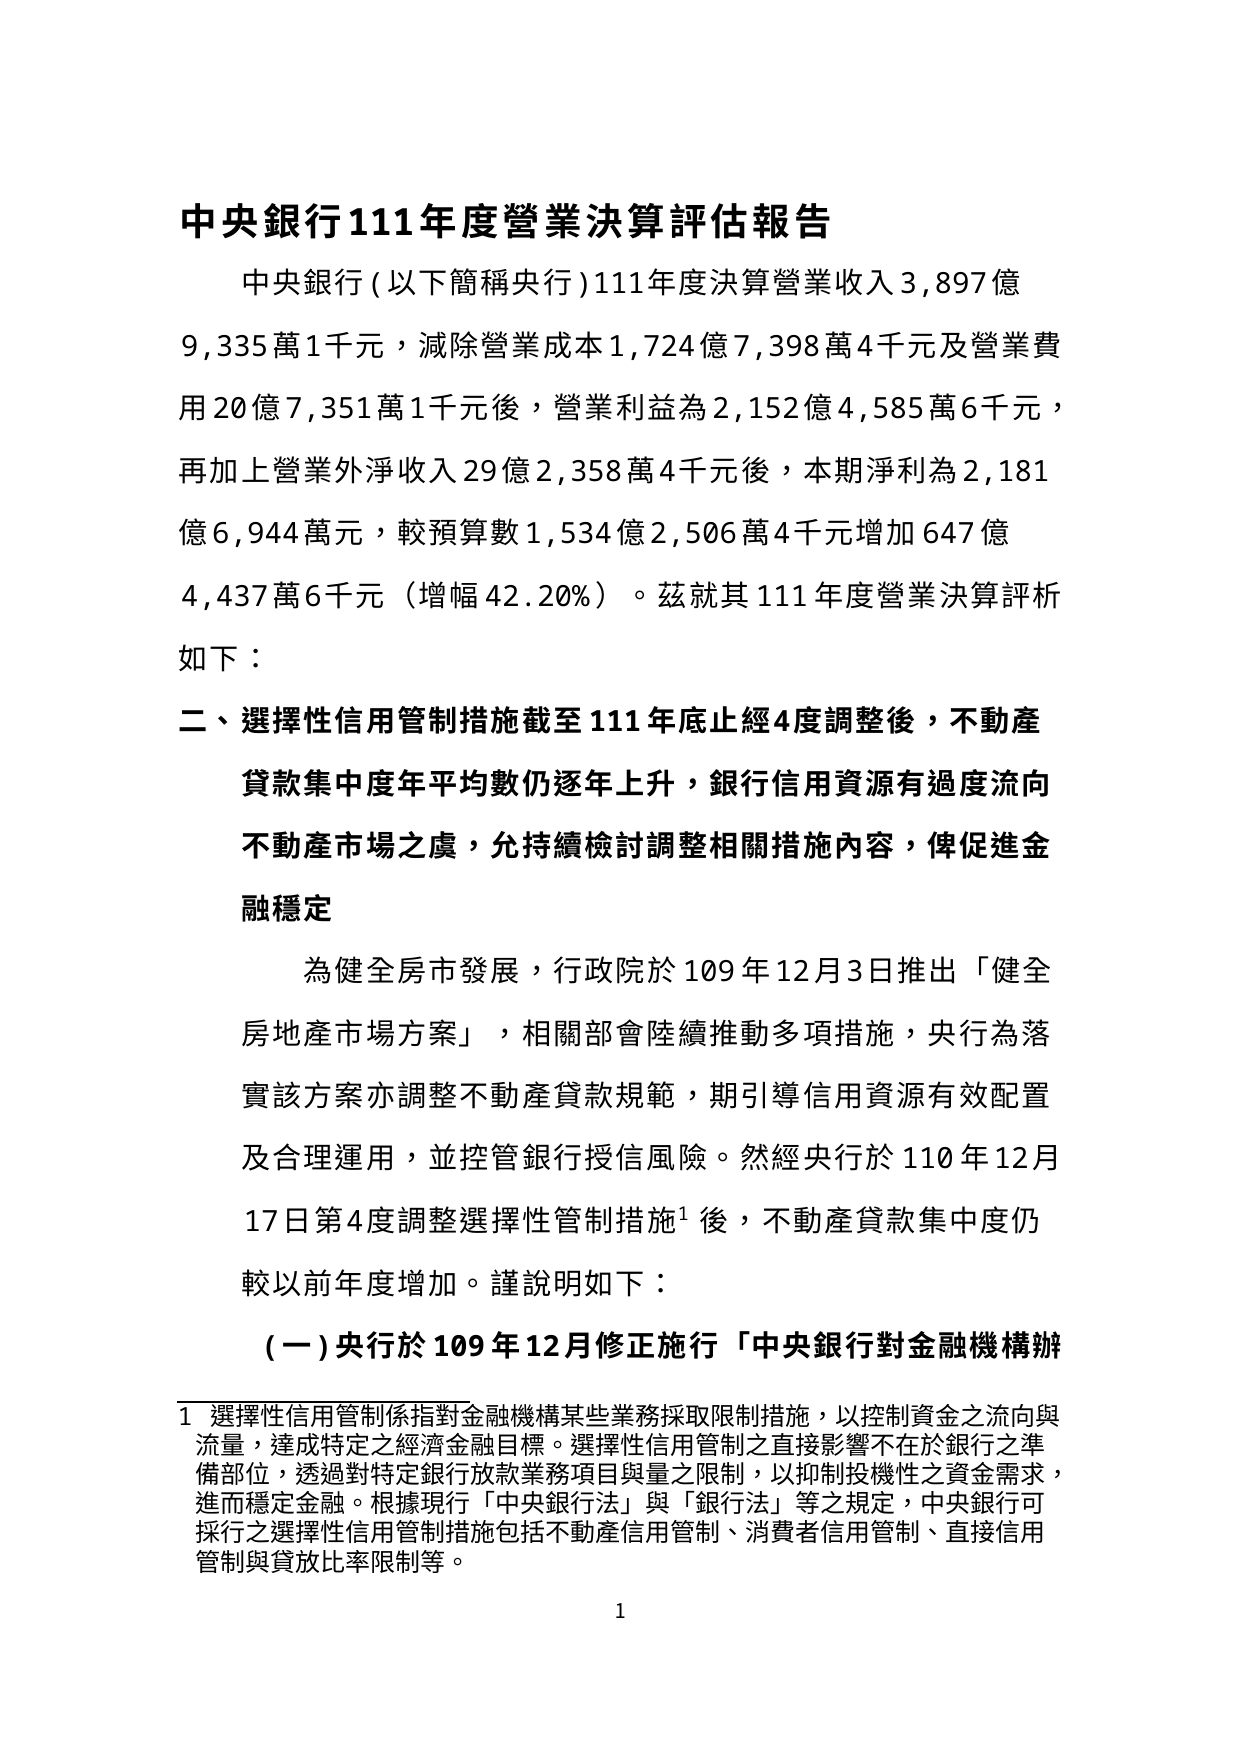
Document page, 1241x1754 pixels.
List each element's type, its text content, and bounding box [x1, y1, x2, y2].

text 選擇性信用管制係指對金融機構某些業務採取限制措施，以控制資金之流向與流量，達成特定之經濟金融目標。選擇性信用管制之直接影響不在於銀行之準備部位，透過對特定銀行放款業務項目與量之限制，以抑制投機性之資金需求，進而穩定金融。根據現行「中央銀行法」與「銀行法」等之規定，中央銀行可採行之選擇性信用管制措施包括不動產信用管制、消費者信用管制、直接信用管制與貸放比率限制等。 [177, 1402, 1063, 1577]
text 中央銀行111年度營業決算評估報告 [177, 177, 1063, 240]
text 二、選擇性信用管制措施截至111年底止經4度調整後，不動產貸款集中度年平均數仍逐年上升，銀行信用資源有過度流向不動產市場之虞，允持續檢討調整相關措施內容，俾促進金融穩定 [177, 677, 1063, 927]
text 中央銀行(以下簡稱央行)111年度決算營業收入3,897億9,335萬1千元，減除營業成本1,724億7,398萬4千元及營業費用20億7,351萬1千元後，營業利益為2,152億4,585萬6千元，再加上營業外淨收入29億2,358萬4千元後，本期淨利為2,181億6,944萬元，較預算數1,534億2,506萬4千元增加647億4,437萬6千元（增幅42.20%）。茲就其111年度營業決算評析如下： [177, 240, 1063, 677]
text 為健全房市發展，行政院於109年12月3日推出「健全房地產市場方案」，相關部會陸續推動多項措施，央行為落實該方案亦調整不動產貸款規範，期引導信用資源有效配置及合理運用，並控管銀行授信風險。然經央行於110年12月17日第4度調整選擇性管制措施後，不動產貸款集中度仍較以前年度增加。謹說明如下： [236, 927, 1063, 1302]
text (一)央行於109年12月修正施行「中央銀行對金融機構辦 [236, 1302, 1063, 1365]
